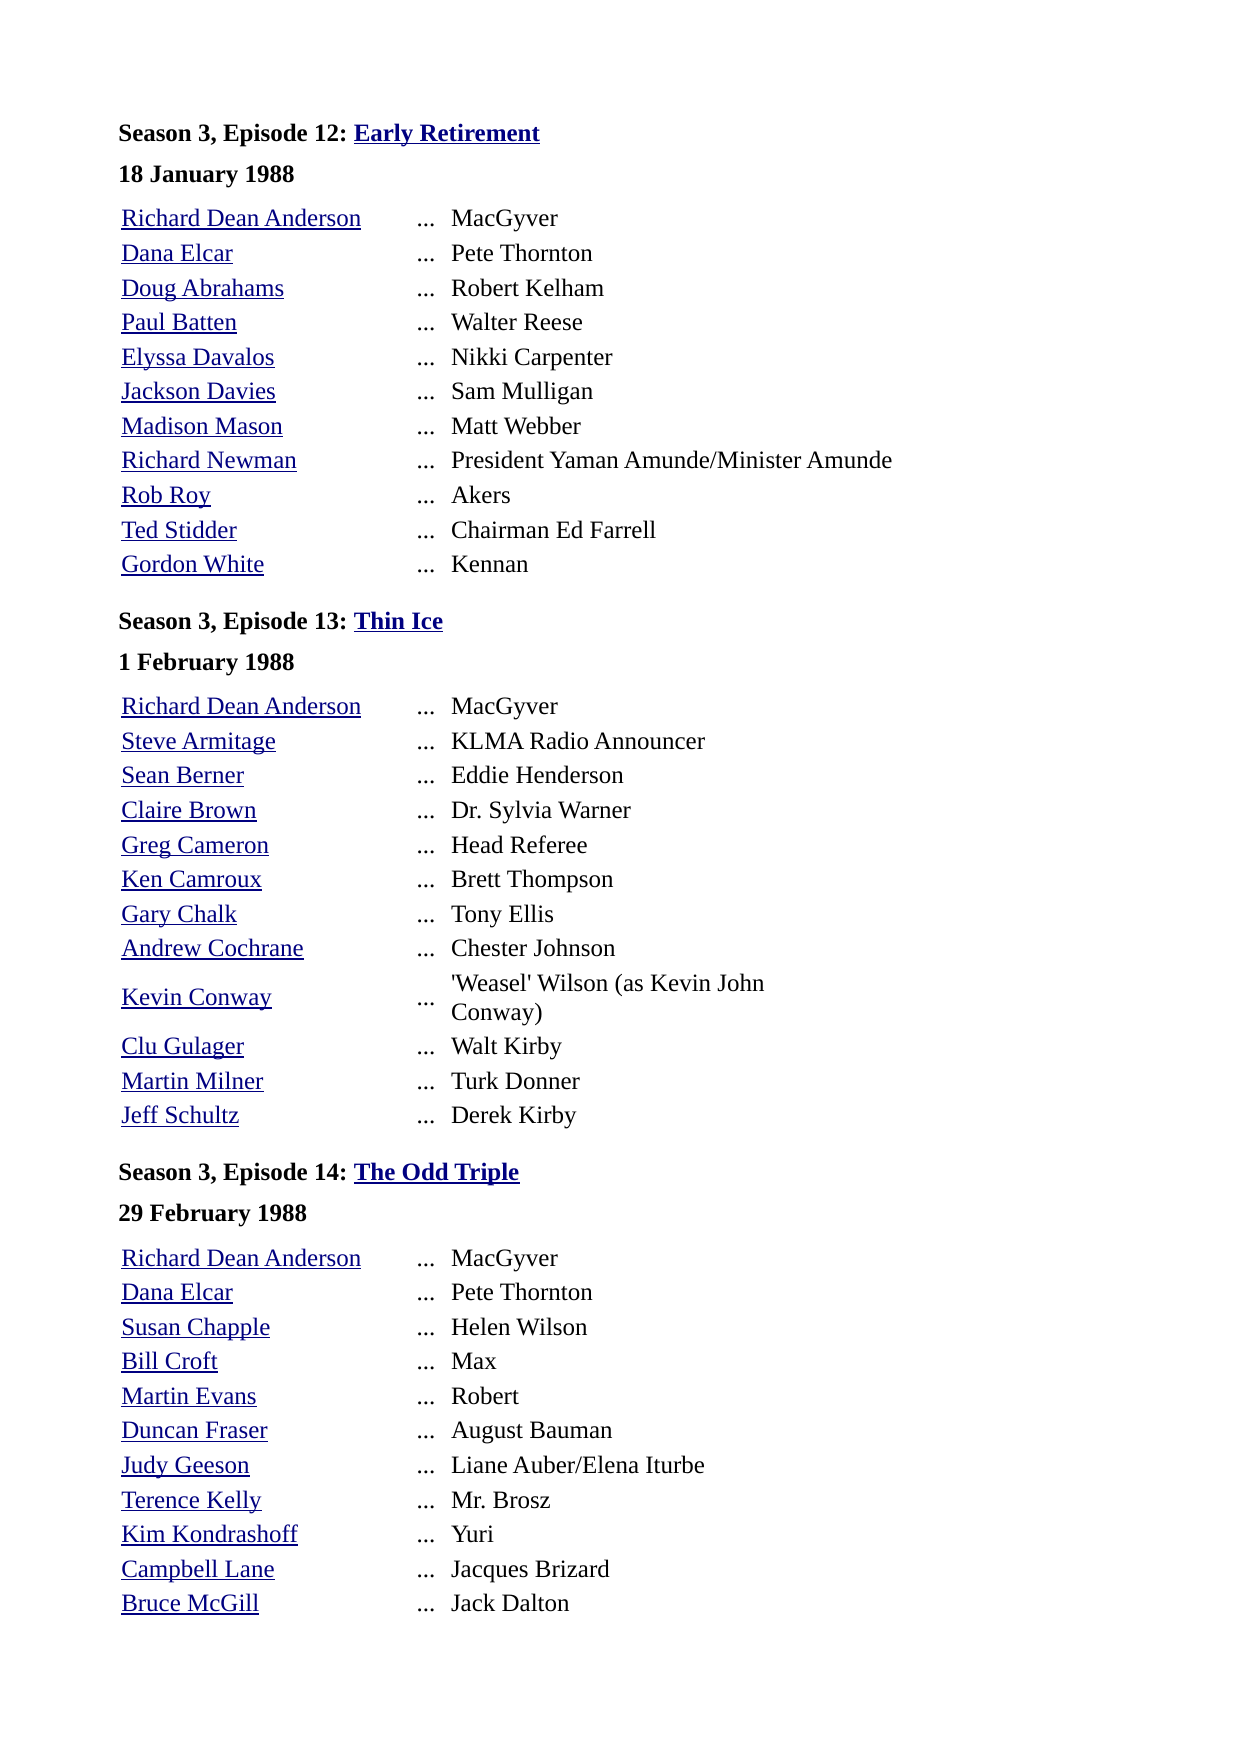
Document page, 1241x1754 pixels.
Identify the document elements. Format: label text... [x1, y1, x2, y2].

table_cell ... [414, 374, 448, 408]
table_cell Kim Kondrashoff [118, 1516, 413, 1551]
table_cell ... [414, 965, 448, 1028]
table_cell ... [414, 1482, 448, 1516]
table_header ... [414, 1240, 448, 1274]
table_cell Duncan Fraser [118, 1413, 413, 1447]
table_cell Jack Dalton [448, 1586, 711, 1620]
table_cell Dana Elcar [118, 235, 413, 270]
table_cell Chairman Ed Farrell [448, 512, 897, 546]
table_cell Brett Thompson [448, 861, 865, 896]
table_cell Max [448, 1344, 711, 1378]
table_cell ... [414, 270, 448, 304]
table_cell ... [414, 1586, 448, 1620]
table_cell President Yaman Amunde/Minister Amunde [448, 443, 897, 477]
table_cell Campbell Lane [118, 1551, 413, 1586]
table_cell Robert Kelham [448, 270, 897, 304]
table_cell ... [414, 1098, 448, 1132]
table_cell Ken Camroux [118, 861, 413, 896]
text 29 February 1988 [118, 1198, 1122, 1227]
table_cell Claire Brown [118, 792, 413, 827]
table_cell ... [414, 1447, 448, 1482]
subtitle Season 3, Episode 12: Early Retirement [118, 118, 1122, 147]
table_cell Madison Mason [118, 408, 413, 443]
table_cell KLMA Radio Announcer [448, 723, 865, 758]
table_cell Clu Gulager [118, 1029, 413, 1063]
table_cell Greg Cameron [118, 827, 413, 861]
table_cell Jeff Schultz [118, 1098, 413, 1132]
table_cell Susan Chapple [118, 1309, 413, 1343]
table_cell Liane Auber/Elena Iturbe [448, 1447, 711, 1482]
table_cell ... [414, 339, 448, 373]
subtitle Season 3, Episode 13: Thin Ice [118, 606, 1122, 635]
table_cell ... [414, 1413, 448, 1447]
table_cell Yuri [448, 1516, 711, 1551]
table_header ... [414, 201, 448, 235]
table_cell Martin Evans [118, 1378, 413, 1413]
table_cell Nikki Carpenter [448, 339, 897, 373]
table_cell ... [414, 827, 448, 861]
table_cell ... [414, 758, 448, 792]
table_cell Steve Armitage [118, 723, 413, 758]
table_cell Jackson Davies [118, 374, 413, 408]
table_cell ... [414, 792, 448, 827]
table_cell ... [414, 1344, 448, 1378]
table_cell Robert [448, 1378, 711, 1413]
table_cell ... [414, 1029, 448, 1063]
table_cell ... [414, 1551, 448, 1586]
table_cell Bill Croft [118, 1344, 413, 1378]
table_cell Akers [448, 477, 897, 512]
table_cell Kennan [448, 546, 897, 581]
table_cell ... [414, 512, 448, 546]
table_cell ... [414, 304, 448, 339]
table_header MacGyver [448, 1240, 711, 1274]
table_cell August Bauman [448, 1413, 711, 1447]
table_cell ... [414, 931, 448, 965]
table_cell Gordon White [118, 546, 413, 581]
table_cell Pete Thornton [448, 235, 897, 270]
table_cell Helen Wilson [448, 1309, 711, 1343]
table_cell Eddie Henderson [448, 758, 865, 792]
table_header Richard Dean Anderson [118, 689, 413, 723]
table_cell Head Referee [448, 827, 865, 861]
table_header Richard Dean Anderson [118, 1240, 413, 1274]
table_cell Bruce McGill [118, 1586, 413, 1620]
table_cell ... [414, 861, 448, 896]
table_cell Gary Chalk [118, 896, 413, 931]
table_cell ... [414, 1309, 448, 1343]
table_cell ... [414, 443, 448, 477]
table_cell ... [414, 235, 448, 270]
table_cell Tony Ellis [448, 896, 865, 931]
table_cell 'Weasel' Wilson (as Kevin John Conway) [448, 965, 865, 1028]
table_cell ... [414, 1063, 448, 1098]
table_cell Sam Mulligan [448, 374, 897, 408]
text 18 January 1988 [118, 159, 1122, 188]
table_header MacGyver [448, 201, 897, 235]
table_cell Matt Webber [448, 408, 897, 443]
table_cell Terence Kelly [118, 1482, 413, 1516]
table_cell Richard Newman [118, 443, 413, 477]
table_cell ... [414, 1378, 448, 1413]
text 1 February 1988 [118, 647, 1122, 676]
table_cell Dana Elcar [118, 1274, 413, 1309]
subtitle Season 3, Episode 14: The Odd Triple [118, 1157, 1122, 1186]
table_cell Chester Johnson [448, 931, 865, 965]
table_header MacGyver [448, 689, 865, 723]
table_cell ... [414, 1274, 448, 1309]
table_header ... [414, 689, 448, 723]
table_cell Mr. Brosz [448, 1482, 711, 1516]
table_cell ... [414, 477, 448, 512]
table_cell Derek Kirby [448, 1098, 865, 1132]
table_cell ... [414, 1516, 448, 1551]
table_cell Rob Roy [118, 477, 413, 512]
table_cell Walter Reese [448, 304, 897, 339]
table_cell Ted Stidder [118, 512, 413, 546]
table_cell Jacques Brizard [448, 1551, 711, 1586]
table_cell Walt Kirby [448, 1029, 865, 1063]
table_cell Dr. Sylvia Warner [448, 792, 865, 827]
table_cell Paul Batten [118, 304, 413, 339]
table_cell ... [414, 408, 448, 443]
table_cell Elyssa Davalos [118, 339, 413, 373]
table_cell Andrew Cochrane [118, 931, 413, 965]
table_cell ... [414, 723, 448, 758]
table_cell Doug Abrahams [118, 270, 413, 304]
table_cell Martin Milner [118, 1063, 413, 1098]
table_cell Kevin Conway [118, 965, 413, 1028]
table_cell Pete Thornton [448, 1274, 711, 1309]
table_cell ... [414, 896, 448, 931]
table_cell Judy Geeson [118, 1447, 413, 1482]
table_cell Turk Donner [448, 1063, 865, 1098]
table_header Richard Dean Anderson [118, 201, 413, 235]
table_cell Sean Berner [118, 758, 413, 792]
table_cell ... [414, 546, 448, 581]
